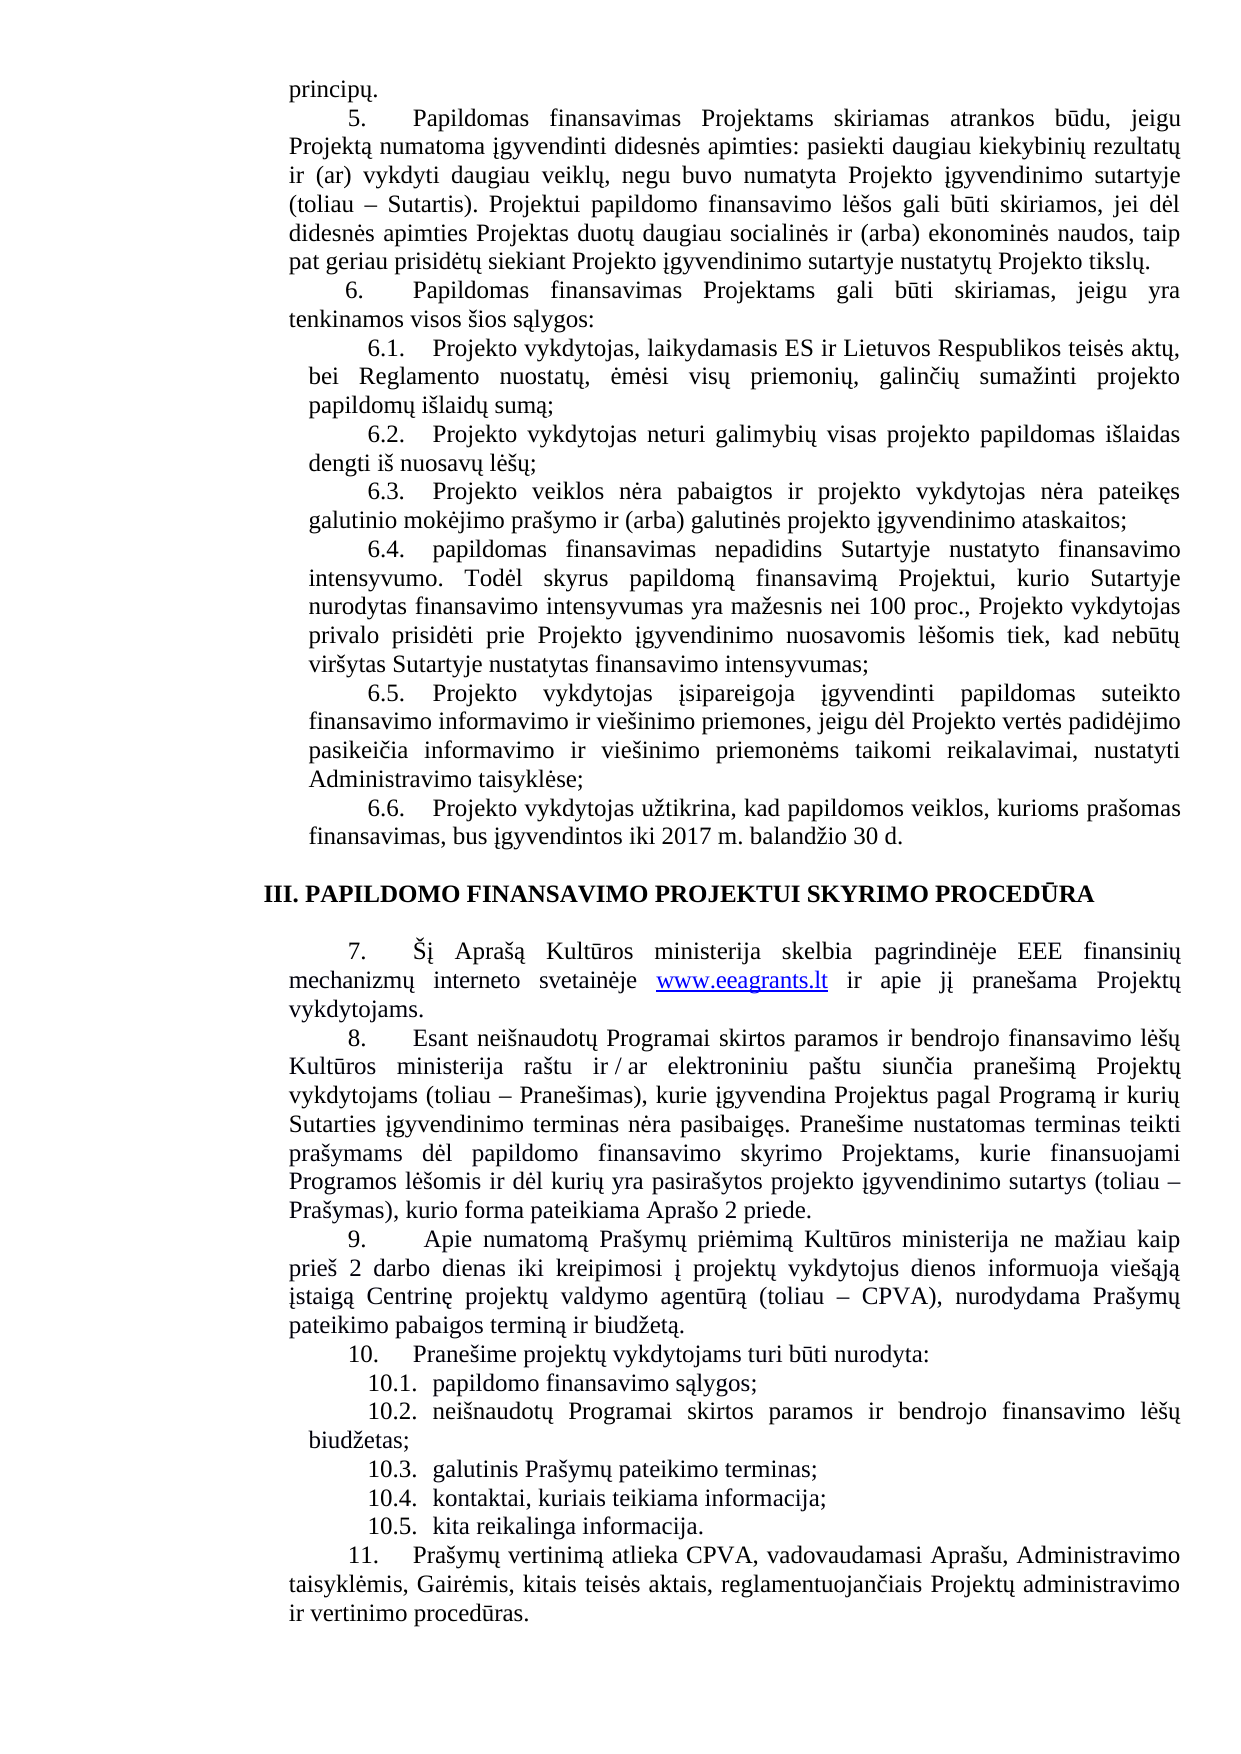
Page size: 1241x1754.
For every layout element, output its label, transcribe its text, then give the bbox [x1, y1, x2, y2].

text 9. Apie numatomą Prašymų priėmimą Kultūros ministerija ne mažiau kaip prieš 2 darbo dienas iki kreipimosi į projektų vykdytojus dienos informuoja viešąją įstaigą Centrinę projektų valdymo agentūrą (toliau – CPVA), nurodydama Prašymų pateikimo pabaigos terminą ir biudžetą. [289, 1224, 1181, 1339]
text principų. [289, 74, 1181, 103]
text 6.3. Projekto veiklos nėra pabaigtos ir projekto vykdytojas nėra pateikęs galutinio mokėjimo prašymo ir (arba) galutinės projekto įgyvendinimo ataskaitos; [308, 476, 1181, 534]
text 11. Prašymų vertinimą atlieka CPVA, vadovaudamasi Aprašu, Administravimo taisyklėmis, Gairėmis, kitais teisės aktais, reglamentuojančiais Projektų administravimo ir vertinimo procedūras. [289, 1540, 1181, 1626]
text 6.5. Projekto vykdytojas įsipareigoja įgyvendinti papildomas suteikto finansavimo informavimo ir viešinimo priemones, jeigu dėl Projekto vertės padidėjimo pasikeičia informavimo ir viešinimo priemonėms taikomi reikalavimai, nustatyti Administravimo taisyklėse; [308, 678, 1181, 793]
text 6.2. Projekto vykdytojas neturi galimybių visas projekto papildomas išlaidas dengti iš nuosavų lėšų; [308, 419, 1181, 476]
text 6. Papildomas finansavimas Projektams gali būti skiriamas, jeigu yra tenkinamos visos šios sąlygos: [289, 275, 1181, 333]
text 7. Šį Aprašą Kultūros ministerija skelbia pagrindinėje EEE finansinių mechanizmų interneto svetainėje www.eeagrants.lt ir apie jį pranešama Projektų vykdytojams. [289, 936, 1181, 1023]
text 5. Papildomas finansavimas Projektams skiriamas atrankos būdu, jeigu Projektą numatoma įgyvendinti didesnės apimties: pasiekti daugiau kiekybinių rezultatų ir (ar) vykdyti daugiau veiklų, negu buvo numatyta Projekto įgyvendinimo sutartyje (toliau – Sutartis). Projektui papildomo finansavimo lėšos gali būti skiriamos, jei dėl didesnės apimties Projektas duotų daugiau socialinės ir (arba) ekonominės naudos, taip pat geriau prisidėtų siekiant Projekto įgyvendinimo sutartyje nustatytų Projekto tikslų. [289, 103, 1181, 275]
text 10.5. kita reikalinga informacija. [308, 1511, 1181, 1540]
text 10.1. papildomo finansavimo sąlygos; [308, 1368, 1181, 1396]
text III. PAPILDOMO FINANSAVIMO projektui SKYRIMO PROCEDŪRA [177, 879, 1181, 908]
text 10.2. neišnaudotų Programai skirtos paramos ir bendrojo finansavimo lėšų biudžetas; [308, 1396, 1181, 1454]
text 8. Esant neišnaudotų Programai skirtos paramos ir bendrojo finansavimo lėšų Kultūros ministerija raštu ir / ar elektroniniu paštu siunčia pranešimą Projektų vykdytojams (toliau – Pranešimas), kurie įgyvendina Projektus pagal Programą ir kurių Sutarties įgyvendinimo terminas nėra pasibaigęs. Pranešime nustatomas terminas teikti prašymams dėl papildomo finansavimo skyrimo Projektams, kurie finansuojami Programos lėšomis ir dėl kurių yra pasirašytos projekto įgyvendinimo sutartys (toliau – Prašymas), kurio forma pateikiama Aprašo 2 priede. [289, 1023, 1181, 1224]
text 10.3. galutinis Prašymų pateikimo terminas; [308, 1454, 1181, 1483]
text 6.4. papildomas finansavimas nepadidins Sutartyje nustatyto finansavimo intensyvumo. Todėl skyrus papildomą finansavimą Projektui, kurio Sutartyje nurodytas finansavimo intensyvumas yra mažesnis nei 100 proc., Projekto vykdytojas privalo prisidėti prie Projekto įgyvendinimo nuosavomis lėšomis tiek, kad nebūtų viršytas Sutartyje nustatytas finansavimo intensyvumas; [308, 534, 1181, 678]
text 6.6. Projekto vykdytojas užtikrina, kad papildomos veiklos, kurioms prašomas finansavimas, bus įgyvendintos iki 2017 m. balandžio 30 d. [308, 793, 1181, 850]
text 10. Pranešime projektų vykdytojams turi būti nurodyta: [289, 1339, 1181, 1368]
text 6.1. Projekto vykdytojas, laikydamasis ES ir Lietuvos Respublikos teisės aktų, bei Reglamento nuostatų, ėmėsi visų priemonių, galinčių sumažinti projekto papildomų išlaidų sumą; [308, 333, 1181, 419]
text 10.4. kontaktai, kuriais teikiama informacija; [308, 1483, 1181, 1511]
